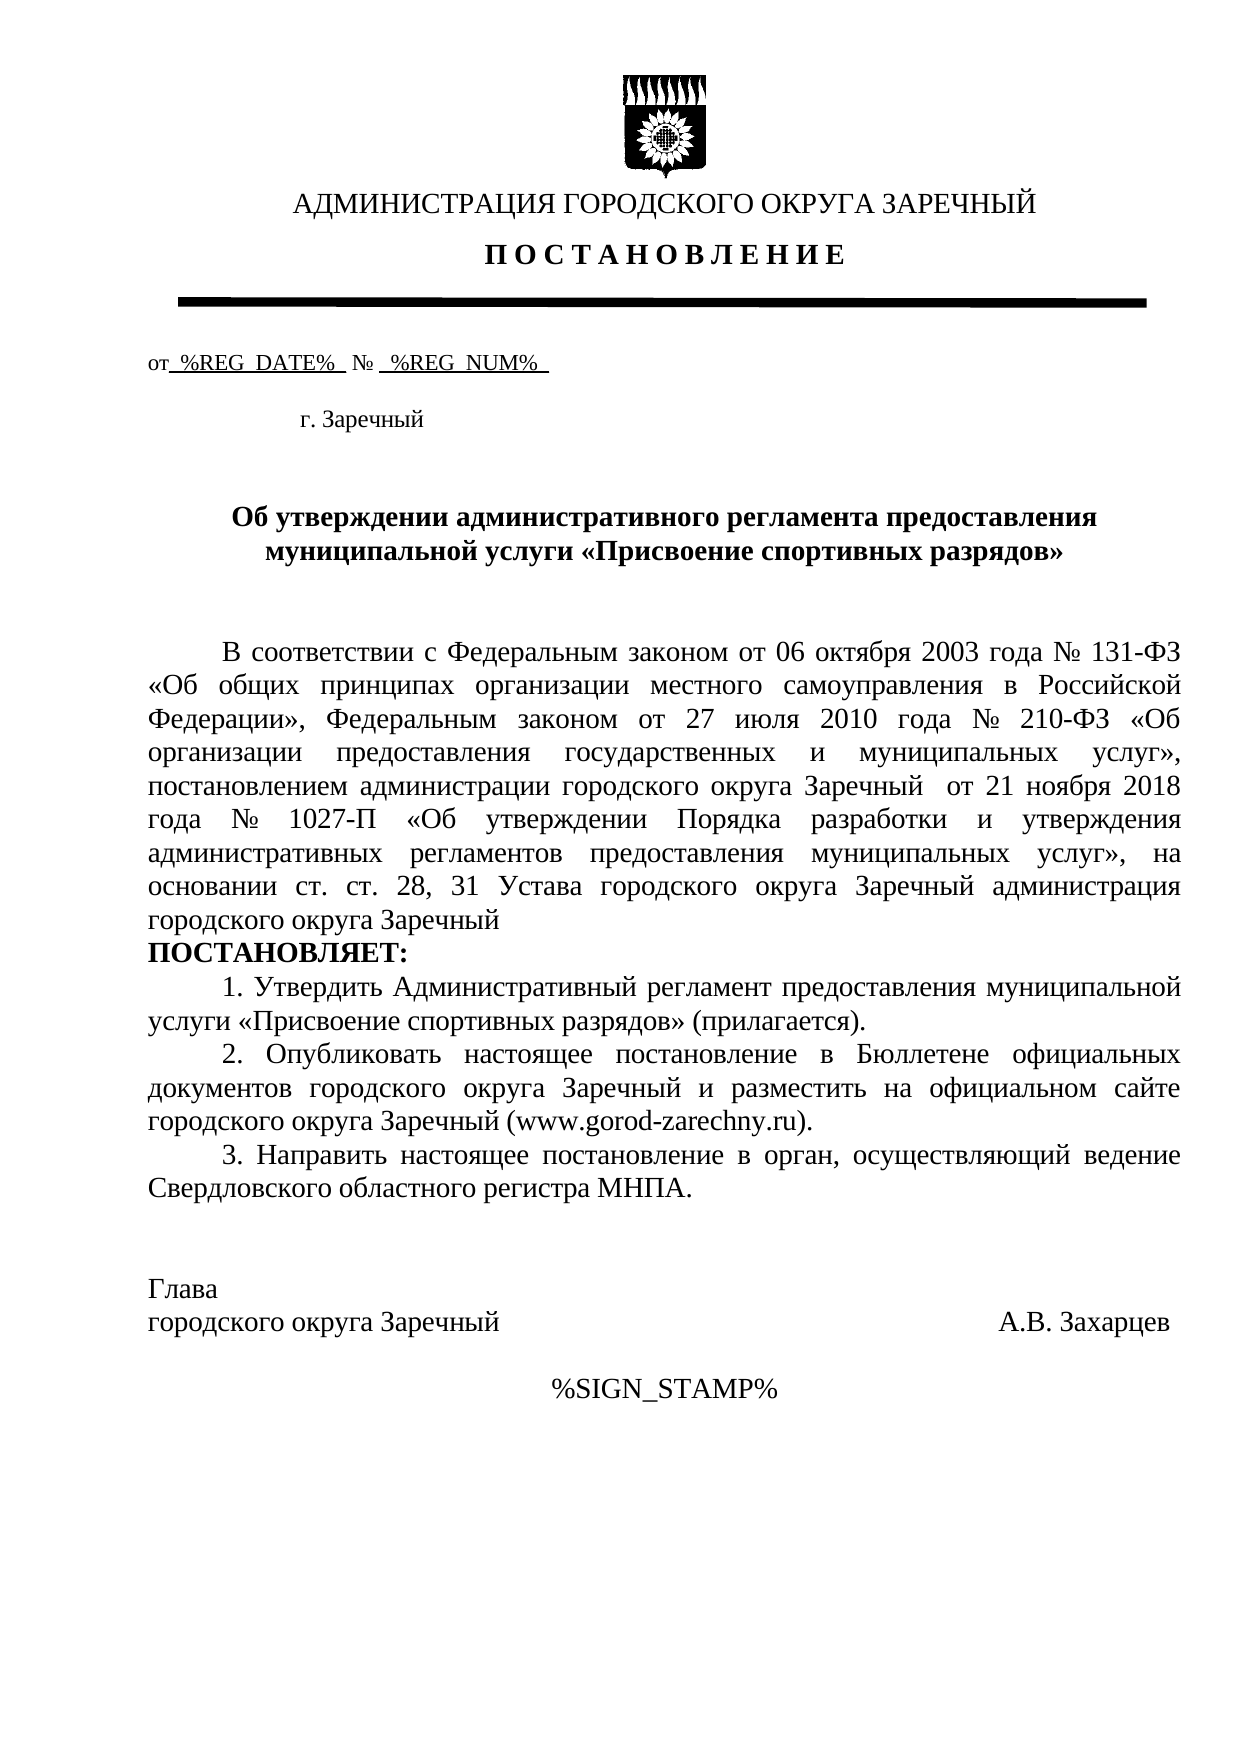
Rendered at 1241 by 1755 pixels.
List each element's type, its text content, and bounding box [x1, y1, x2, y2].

table_header [613, 1271, 768, 1338]
text 2. Опубликовать настоящее постановление в Бюллетене официальных документов городского округа Заречный и разместить на официальном сайте городского округа Заречный (www.gorod-zarechny.ru). [148, 1036, 1181, 1137]
table_header А.В. Захарцев [768, 1271, 1181, 1338]
text АДМИНИСТРАЦИЯ ГОРОДСКОГО ОКРУГА ЗАРЕЧНЫЙ [148, 186, 1181, 220]
text Об утверждении административного регламента предоставления муниципальной услуги «Присвоение спортивных разрядов» [148, 499, 1181, 567]
text %SIGN_STAMP% [148, 1372, 1181, 1405]
text В соответствии с Федеральным законом от 06 октября 2003 года № 131-ФЗ «Об общих принципах организации местного самоуправления в Российской Федерации», Федеральным законом от 27 июля 2010 года № 210-ФЗ «Об организации предоставления государственных и муниципальных услуг», постановлением администрации городского округа Заречный от 21 ноября 2018 года № 1027-П «Об утверждении Порядка разработки и утверждения административных регламентов предоставления муниципальных услуг», на основании ст. ст. 28, 31 Устава городского округа Заречный администрация городского округа Заречный [148, 634, 1181, 936]
text 3. Направить настоящее постановление в орган, осуществляющий ведение Свердловского областного регистра МНПА. [148, 1137, 1181, 1204]
text 1. Утвердить Административный регламент предоставления муниципальной услуги «Присвоение спортивных разрядов» (прилагается). [148, 969, 1181, 1036]
text п о с т а н о в л е н и е [148, 237, 1181, 270]
text г. Заречный [148, 404, 576, 432]
text от_%REG_DATE%_ № _%REG_NUM%_ [148, 349, 1181, 375]
table_header Глава городского округа Заречный [148, 1271, 613, 1338]
text ПОСТАНОВЛЯЕТ: [148, 936, 1181, 969]
